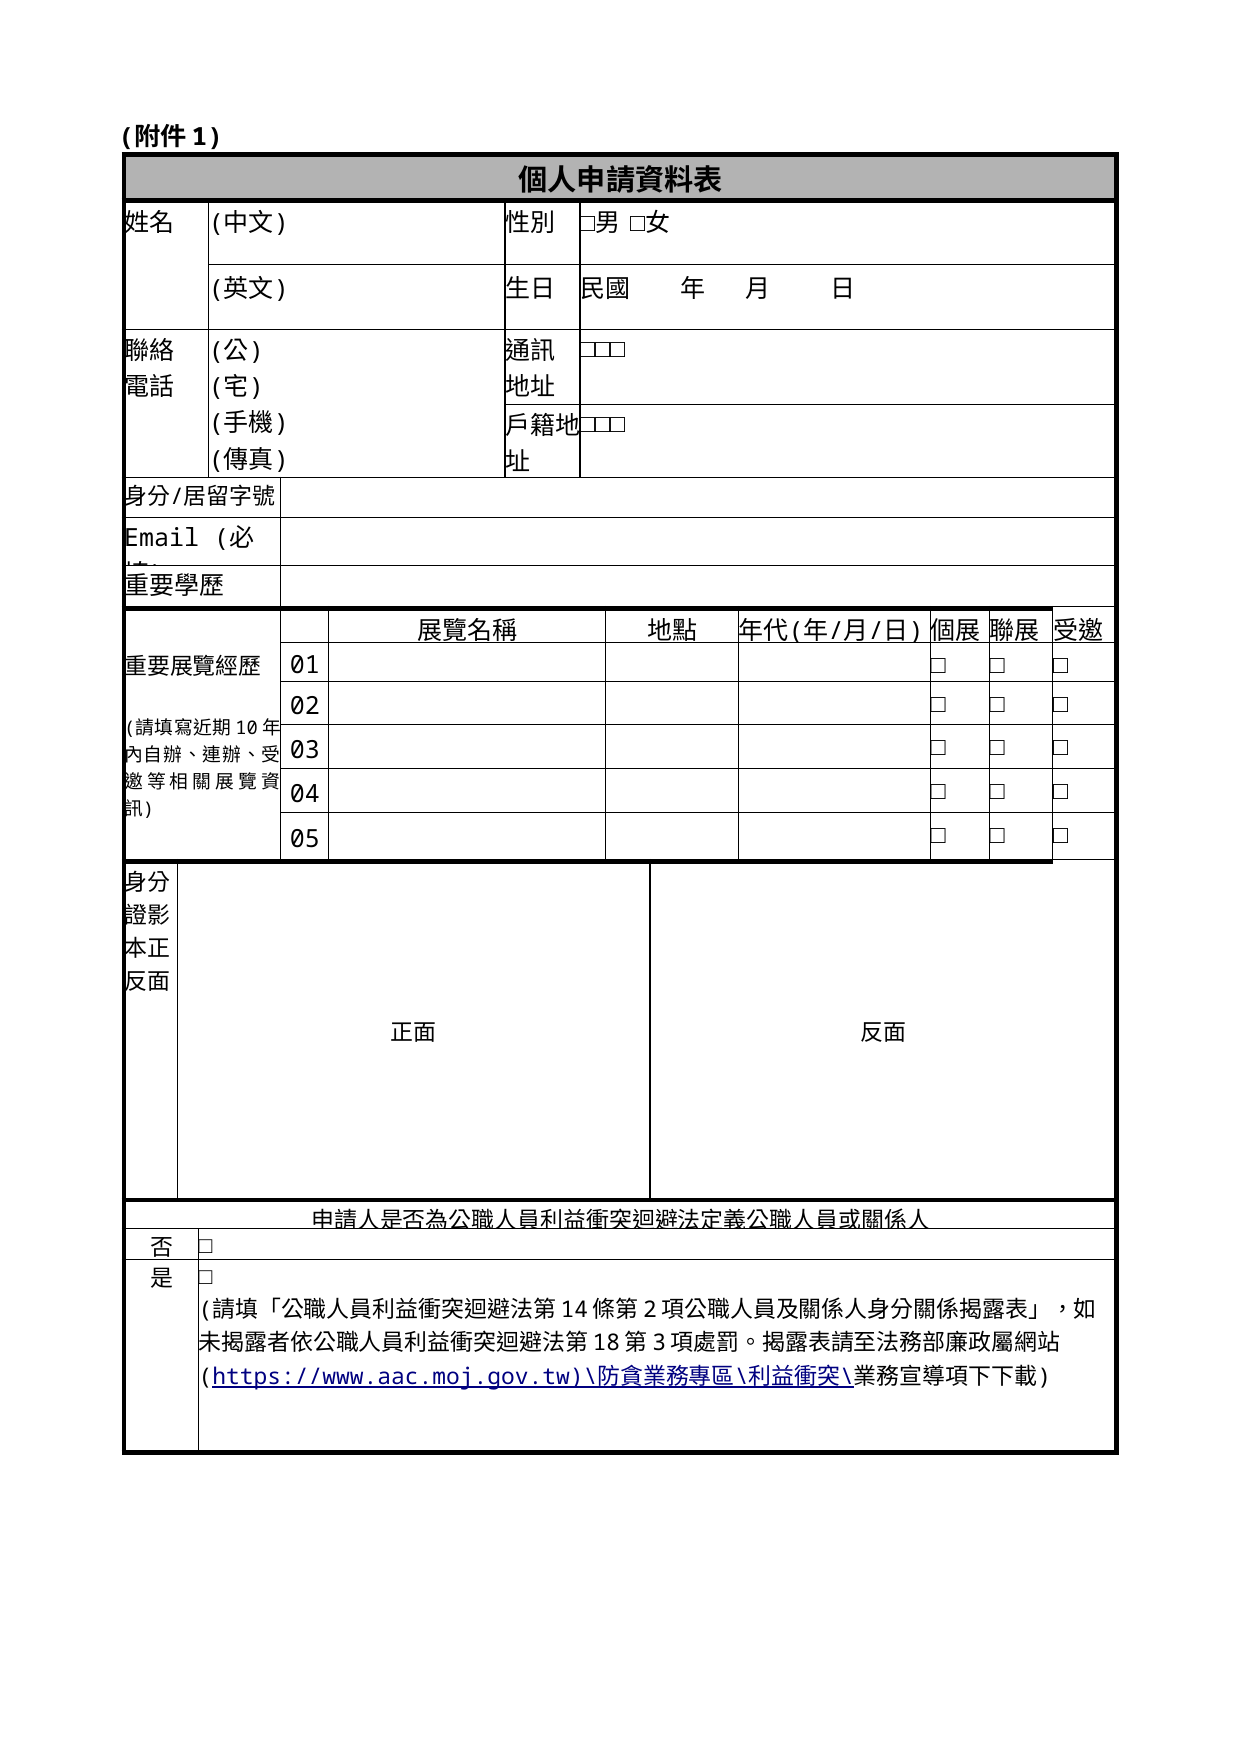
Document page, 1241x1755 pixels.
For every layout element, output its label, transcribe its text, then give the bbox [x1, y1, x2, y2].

table_cell 生日 [506, 265, 579, 329]
table_cell 重要學歷 [126, 566, 280, 606]
table_cell □ [990, 643, 1052, 681]
table_cell [606, 682, 738, 724]
table_cell □ [1053, 813, 1114, 859]
table_cell 否 [126, 1229, 198, 1258]
table_cell 01 [281, 643, 328, 681]
table_cell [329, 769, 605, 812]
table_cell [329, 682, 605, 724]
table_cell 03 [281, 725, 328, 768]
table_cell [739, 643, 930, 681]
table_cell 反面 [651, 860, 1114, 1198]
table_cell [606, 813, 738, 859]
table_cell □男 □女 [581, 203, 1114, 264]
table_cell 年代(年/月/日) [739, 611, 930, 642]
table_cell □ [199, 1229, 1114, 1258]
table_cell [329, 813, 605, 859]
table_cell [606, 769, 738, 812]
table_cell 聯絡 電話 [126, 330, 208, 477]
table_cell 是 [126, 1260, 198, 1450]
table_cell 民國 年 月 日 [581, 265, 1114, 329]
table_cell □ [1053, 682, 1114, 724]
table_cell 聯展 [990, 611, 1052, 642]
table_cell □ [990, 813, 1052, 859]
table_cell [329, 643, 605, 681]
table_cell □ [931, 725, 989, 768]
table_cell 04 [281, 769, 328, 812]
table_cell 正面 [178, 864, 649, 1198]
table_cell □ [931, 682, 989, 724]
table_cell [739, 682, 930, 724]
table_cell [281, 478, 1114, 517]
table_cell 通訊 地址 [506, 330, 579, 404]
table_cell □ [990, 682, 1052, 724]
table_cell [739, 769, 930, 812]
table_cell [739, 725, 930, 768]
table_cell 02 [281, 682, 328, 724]
table_cell □ (請填「公職人員利益衝突迴避法第14條第2項公職人員及關係人身分關係揭露表」，如未揭露者依公職人員利益衝突迴避法第18第3項處罰。揭露表請至法務部廉政屬網站(https://www.aac.moj.gov.tw)\防貪業務專區\利益衝突\業務宣導項下下載) [199, 1260, 1114, 1450]
table_cell 申請人是否為公職人員利益衝突迴避法定義公職人員或關係人 [126, 1202, 1114, 1228]
table_header 個人申請資料表 [126, 157, 1114, 198]
table_cell 地點 [606, 611, 738, 642]
table_cell □□□ [581, 330, 1114, 404]
table_cell 姓名 [126, 203, 208, 329]
table_cell 展覽名稱 [329, 611, 605, 642]
table_cell [606, 643, 738, 681]
table_cell □□□ [581, 405, 1114, 477]
table_cell □ [931, 769, 989, 812]
table_cell □ [931, 813, 989, 859]
table_cell 身分證影本正反面 [126, 864, 177, 1198]
table_cell 身分/居留字號 [126, 478, 280, 517]
table_cell (中文) [209, 203, 504, 264]
table_cell [329, 725, 605, 768]
table_cell [281, 518, 1114, 564]
table_cell 05 [281, 813, 328, 859]
table_cell 受邀 [1053, 607, 1114, 642]
table_cell [739, 813, 930, 859]
table_cell [281, 611, 328, 642]
table_cell [606, 725, 738, 768]
table_cell □ [931, 643, 989, 681]
table_cell (英文) [209, 265, 504, 329]
text (附件1) [118, 118, 1122, 152]
table_cell □ [1053, 769, 1114, 812]
table_cell □ [990, 769, 1052, 812]
table_cell 性別 [506, 203, 579, 264]
table_cell □ [990, 725, 1052, 768]
table_cell (公) (宅) (手機) (傳真) [209, 330, 504, 477]
table_cell 個展 [931, 611, 989, 642]
table_cell [281, 566, 1114, 606]
table_cell Email (必填) [126, 518, 280, 564]
table_cell 戶籍地址 [506, 405, 579, 477]
table_cell 重要展覽經歷 (請填寫近期10年內自辦、連辦、受邀等相關展覽資訊) [126, 611, 280, 859]
table_cell □ [1053, 725, 1114, 768]
table_cell □ [1053, 643, 1114, 681]
